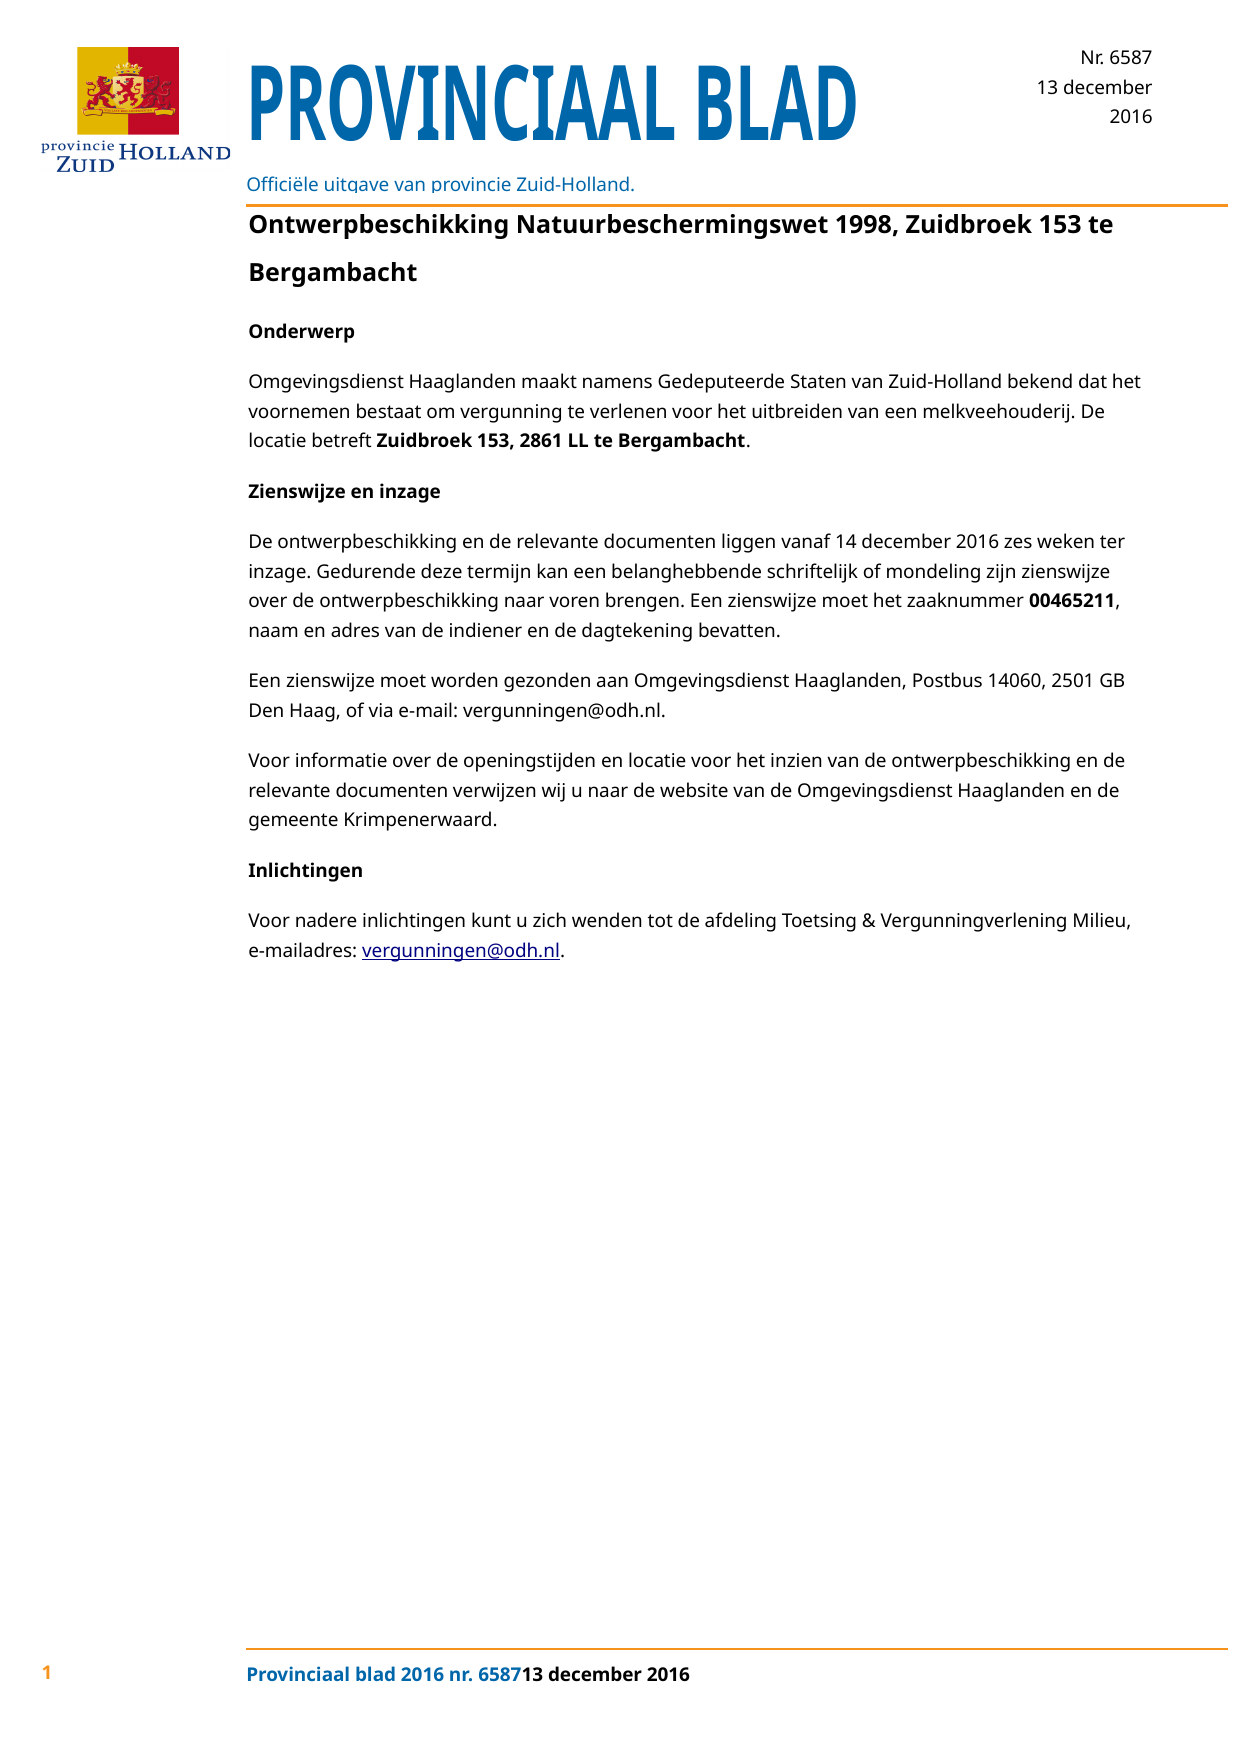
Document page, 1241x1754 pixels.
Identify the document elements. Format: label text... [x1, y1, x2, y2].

text Voor informatie over de openingstijden en locatie voor het inzien van de ontwerpbeschikking en de relevante documenten verwijzen wij u naar de website van de Omgevingsdienst Haaglanden en de gemeente Krimpenerwaard. [248, 747, 1152, 832]
text Inlichtingen [248, 857, 1152, 883]
picture [41, 47, 231, 172]
text Een zienswijze moet worden gezonden aan Omgevingsdienst Haaglanden, Postbus 14060, 2501 GB Den Haag, of via e-mail: vergunningen@odh.nl. [248, 667, 1152, 723]
text Voor nadere inlichtingen kunt u zich wenden tot de afdeling Toetsing & Vergunningverlening Milieu, e-mailadres: vergunningen@odh.nl. [248, 907, 1152, 963]
text De ontwerpbeschikking en de relevante documenten liggen vanaf 14 december 2016 zes weken ter inzage. Gedurende deze termijn kan een belanghebbende schriftelijk of mondeling zijn zienswijze over de ontwerpbeschikking naar voren brengen. Een zienswijze moet het zaaknummer 00465211, naam en adres van de indiener en de dagtekening bevatten. [248, 528, 1152, 643]
text Ontwerpbeschikking Natuurbeschermingswet 1998, Zuidbroek 153 te Bergambacht [248, 207, 1152, 288]
text Onderwerp [248, 318, 1152, 344]
text Zienswijze en inzage [248, 478, 1152, 504]
text Omgevingsdienst Haaglanden maakt namens Gedeputeerde Staten van Zuid-Holland bekend dat het voornemen bestaat om vergunning te verlenen voor het uitbreiden van een melkveehouderij. De locatie betreft Zuidbroek 153, 2861 LL te Bergambacht. [248, 368, 1152, 453]
